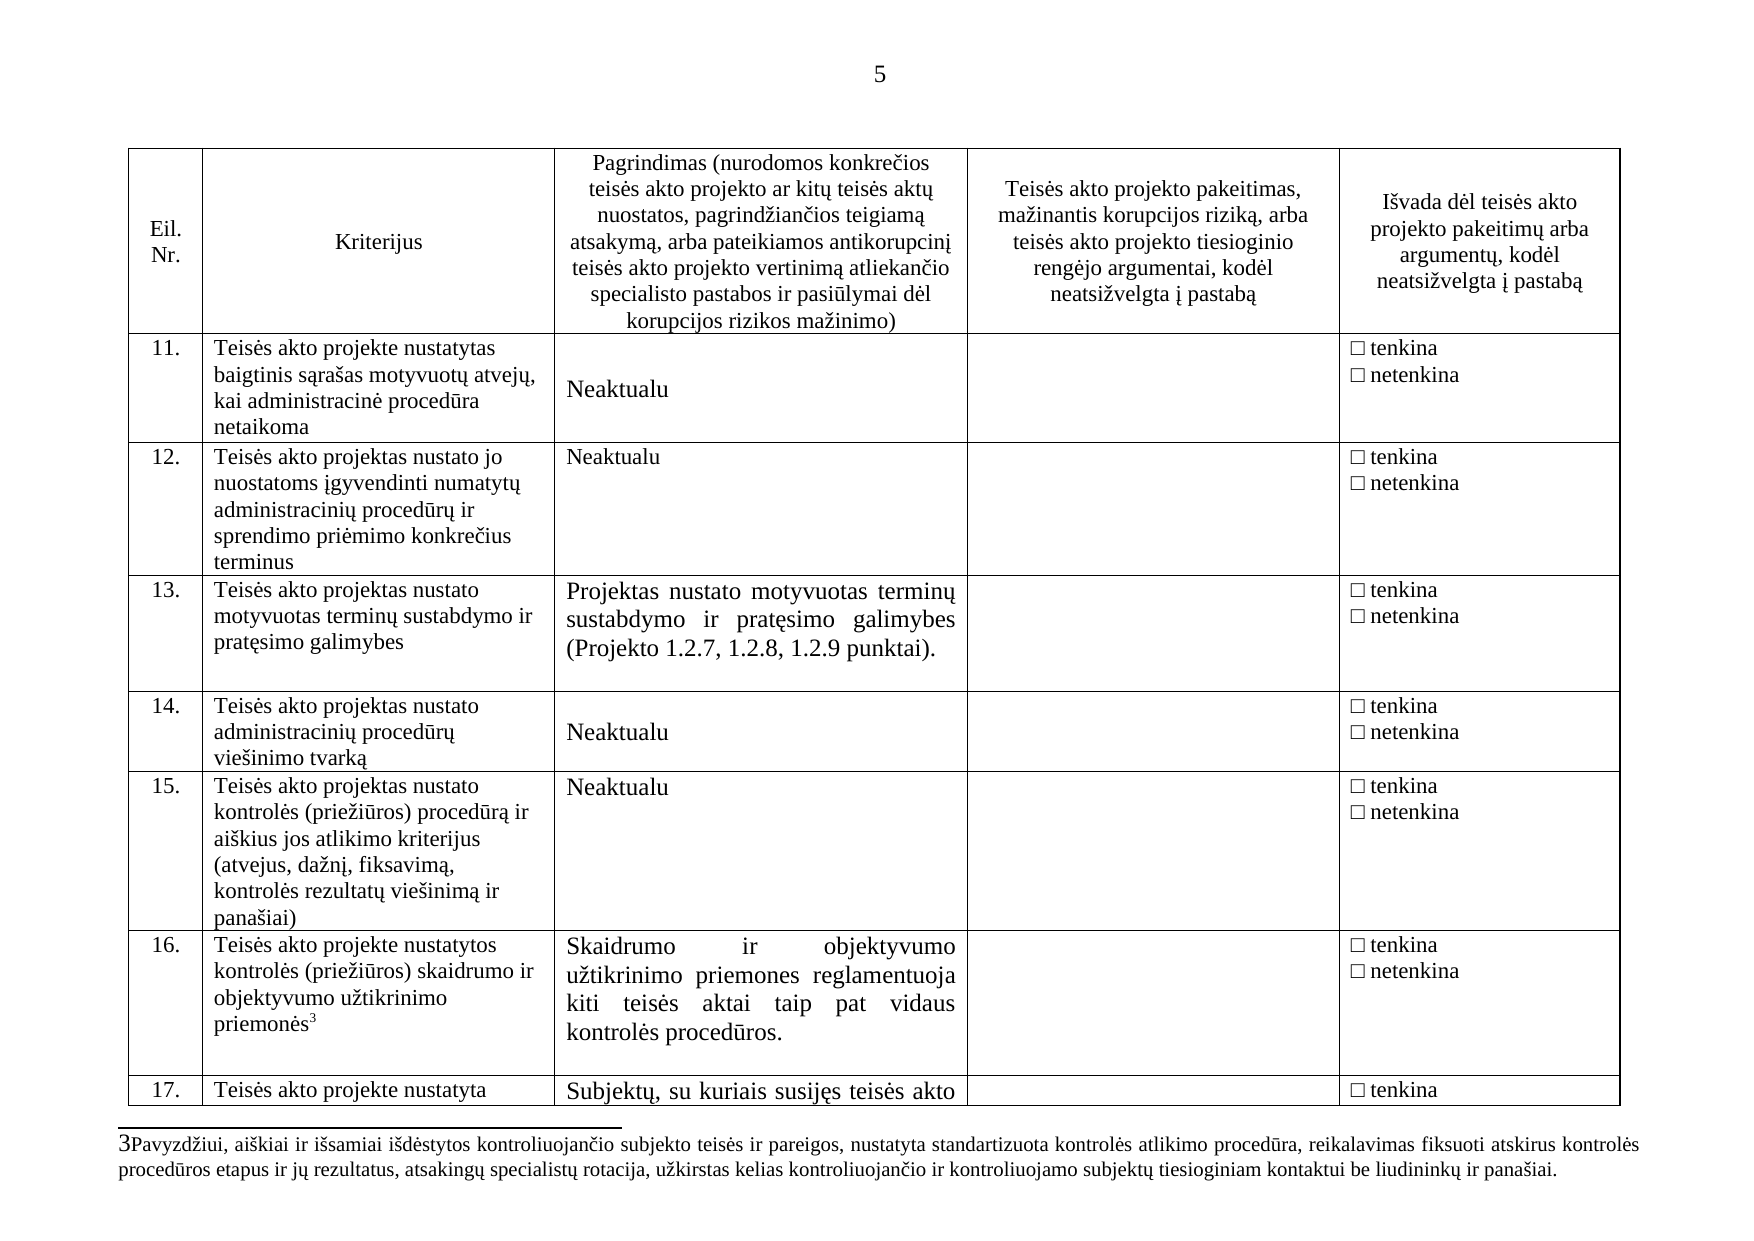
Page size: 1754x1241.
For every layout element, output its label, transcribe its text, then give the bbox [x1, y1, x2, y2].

table_cell [1621, 333, 1754, 442]
table_cell [1621, 442, 1754, 575]
table_header Eil. Nr. [129, 149, 202, 333]
table_cell [968, 692, 1339, 771]
table_cell 12. [129, 443, 202, 575]
table_cell 14. [129, 692, 202, 771]
table_cell Projektas nustato motyvuotas terminų sustabdymo ir pratęsimo galimybes (Projekto 1.2.7, 1.2.8, 1.2.9 punktai). [555, 576, 967, 691]
table_cell [1621, 575, 1754, 691]
table_cell Subjektų, su kuriais susijęs teisės akto [555, 1076, 967, 1104]
table_cell 13. [129, 576, 202, 691]
table_cell 11. [129, 334, 202, 442]
table_cell □ tenkina □ netenkina [1340, 443, 1619, 575]
table_cell □ tenkina [1340, 1076, 1619, 1104]
table_cell [968, 334, 1339, 442]
table_cell Teisės akto projektas nustato administracinių procedūrų viešinimo tvarką [203, 692, 554, 771]
table_cell Teisės akto projektas nustato motyvuotas terminų sustabdymo ir pratęsimo galimybes [203, 576, 554, 691]
table_cell [1621, 691, 1754, 771]
table_cell [968, 1076, 1339, 1104]
table_cell Teisės akto projektas nustato jo nuostatoms įgyvendinti numatytų administracinių procedūrų ir sprendimo priėmimo konkrečius terminus [203, 443, 554, 575]
table_cell □ tenkina □ netenkina [1340, 576, 1619, 691]
table_cell Teisės akto projekte nustatytos kontrolės (priežiūros) skaidrumo ir objektyvumo užtikrinimo priemonės [203, 931, 554, 1075]
table_cell Skaidrumo ir objektyvumo užtikrinimo priemones reglamentuoja kiti teisės aktai taip pat vidaus kontrolės procedūros. [555, 931, 967, 1075]
table_cell Neaktualu [555, 334, 967, 442]
table_cell Neaktualu [555, 772, 967, 930]
table_cell Neaktualu [555, 692, 967, 771]
table_header Kriterijus [203, 149, 554, 333]
table_cell Teisės akto projektas nustato kontrolės (priežiūros) procedūrą ir aiškius jos atlikimo kriterijus (atvejus, dažnį, fiksavimą, kontrolės rezultatų viešinimą ir panašiai) [203, 772, 554, 930]
table_cell [1621, 1075, 1754, 1104]
table_cell □ tenkina □ netenkina [1340, 692, 1619, 771]
table_cell [968, 772, 1339, 930]
table_cell [968, 443, 1339, 575]
table_header [1621, 148, 1754, 333]
table_cell 16. [129, 931, 202, 1075]
table_cell Teisės akto projekte nustatytas baigtinis sąrašas motyvuotų atvejų, kai administracinė procedūra netaikoma [203, 334, 554, 442]
table_cell Neaktualu [555, 443, 967, 575]
table_cell 15. [129, 772, 202, 930]
table_cell [968, 576, 1339, 691]
table_cell □ tenkina □ netenkina [1340, 931, 1619, 1075]
table_cell [1621, 930, 1754, 1075]
table_cell □ tenkina □ netenkina [1340, 772, 1619, 930]
table_header Išvada dėl teisės akto projekto pakeitimų arba argumentų, kodėl neatsižvelgta į pastabą [1340, 149, 1619, 333]
table_cell [1621, 771, 1754, 930]
table_cell Teisės akto projekte nustatyta [203, 1076, 554, 1104]
table_cell [968, 931, 1339, 1075]
table_cell 17. [129, 1076, 202, 1104]
table_header Pagrindimas (nurodomos konkrečios teisės akto projekto ar kitų teisės aktų nuostatos, pagrindžiančios teigiamą atsakymą, arba pateikiamos antikorupcinį teisės akto projekto vertinimą atliekančio specialisto pastabos ir pasiūlymai dėl korupcijos rizikos mažinimo) [555, 149, 967, 333]
table_cell □ tenkina □ netenkina [1340, 334, 1619, 442]
table_header Teisės akto projekto pakeitimas, mažinantis korupcijos riziką, arba teisės akto projekto tiesioginio rengėjo argumentai, kodėl neatsižvelgta į pastabą [968, 149, 1339, 333]
